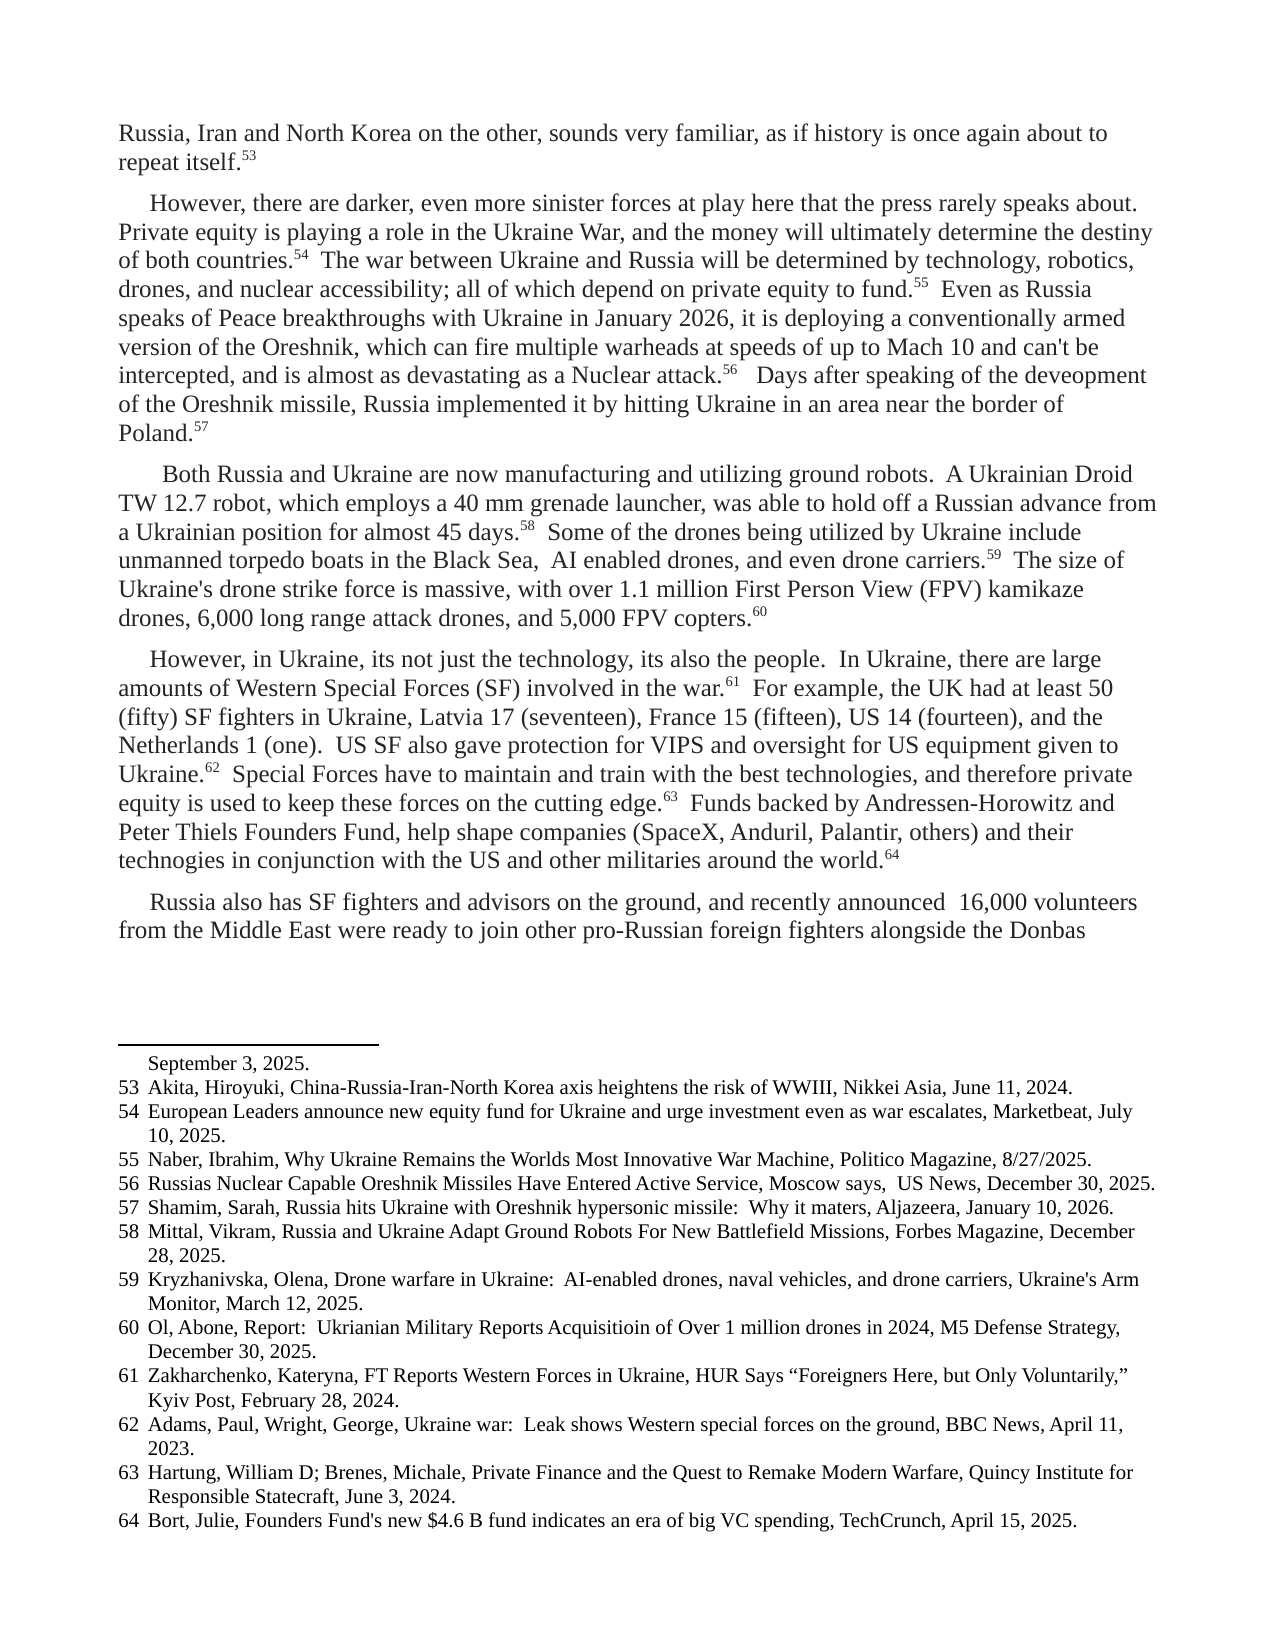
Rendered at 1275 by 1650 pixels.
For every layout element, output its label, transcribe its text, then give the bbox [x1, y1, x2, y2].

text However, there are darker, even more sinister forces at play here that the press rarely speaks about. Private equity is playing a role in the Ukraine War, and the money will ultimately determine the destiny of both countries. The war between Ukraine and Russia will be determined by technology, robotics, drones, and nuclear accessibility; all of which depend on private equity to fund. Even as Russia speaks of Peace breakthroughs with Ukraine in January 2026, it is deploying a conventionally armed version of the Oreshnik, which can fire multiple warheads at speeds of up to Mach 10 and can't be intercepted, and is almost as devastating as a Nuclear attack. Days after speaking of the deveopment of the Oreshnik missile, Russia implemented it by hitting Ukraine in an area near the border of Poland. [118, 188, 1157, 447]
text Shamim, Sarah, Russia hits Ukraine with Oreshnik hypersonic missile: Why it maters, Aljazeera, January 10, 2026. [118, 1195, 1157, 1219]
text Hartung, William D; Brenes, Michale, Private Finance and the Quest to Remake Modern Warfare, Quincy Institute for Responsible Statecraft, June 3, 2024. [118, 1460, 1157, 1508]
text Naber, Ibrahim, Why Ukraine Remains the Worlds Most Innovative War Machine, Politico Magazine, 8/27/2025. [118, 1147, 1157, 1171]
text However, in Ukraine, its not just the technology, its also the people. In Ukraine, there are large amounts of Western Special Forces (SF) involved in the war. For example, the UK had at least 50 (fifty) SF fighters in Ukraine, Latvia 17 (seventeen), France 15 (fifteen), US 14 (fourteen), and the Netherlands 1 (one). US SF also gave protection for VIPS and oversight for US equipment given to Ukraine. Special Forces have to maintain and train with the best technologies, and therefore private equity is used to keep these forces on the cutting edge. Funds backed by Andressen-Horowitz and Peter Thiels Founders Fund, help shape companies (SpaceX, Anduril, Palantir, others) and their technogies in conjunction with the US and other militaries around the world. [118, 644, 1157, 874]
text Zakharchenko, Kateryna, FT Reports Western Forces in Ukraine, HUR Says “Foreigners Here, but Only Voluntarily,” Kyiv Post, February 28, 2024. [118, 1363, 1157, 1412]
text Kryzhanivska, Olena, Drone warfare in Ukraine: AI-enabled drones, naval vehicles, and drone carriers, Ukraine's Arm Monitor, March 12, 2025. [118, 1267, 1157, 1315]
text Bort, Julie, Founders Fund's new $4.6 B fund indicates an era of big VC spending, TechCrunch, April 15, 2025. [118, 1508, 1157, 1532]
text Mittal, Vikram, Russia and Ukraine Adapt Ground Robots For New Battlefield Missions, Forbes Magazine, December 28, 2025. [118, 1219, 1157, 1267]
text Russia, Iran and North Korea on the other, sounds very familiar, as if history is once again about to repeat itself. [118, 118, 1157, 176]
text Both Russia and Ukraine are now manufacturing and utilizing ground robots. A Ukrainian Droid TW 12.7 robot, which employs a 40 mm grenade launcher, was able to hold off a Russian advance from a Ukrainian position for almost 45 days. Some of the drones being utilized by Ukraine include unmanned torpedo boats in the Black Sea, AI enabled drones, and even drone carriers. The size of Ukraine's drone strike force is massive, with over 1.1 million First Person View (FPV) kamikaze drones, 6,000 long range attack drones, and 5,000 FPV copters. [118, 459, 1157, 632]
text Adams, Paul, Wright, George, Ukraine war: Leak shows Western special forces on the ground, BBC News, April 11, 2023. [118, 1412, 1157, 1460]
text September 3, 2025. [118, 1051, 1157, 1075]
text Ol, Abone, Report: Ukrianian Military Reports Acquisitioin of Over 1 million drones in 2024, M5 Defense Strategy, December 30, 2025. [118, 1315, 1157, 1363]
text Russia also has SF fighters and advisors on the ground, and recently announced 16,000 volunteers from the Middle East were ready to join other pro-Russian foreign fighters alongside the Donbas [118, 887, 1157, 944]
text Russias Nuclear Capable Oreshnik Missiles Have Entered Active Service, Moscow says, US News, December 30, 2025. [118, 1171, 1157, 1195]
text Akita, Hiroyuki, China-Russia-Iran-North Korea axis heightens the risk of WWIII, Nikkei Asia, June 11, 2024. [118, 1075, 1157, 1099]
text European Leaders announce new equity fund for Ukraine and urge investment even as war escalates, Marketbeat, July 10, 2025. [118, 1099, 1157, 1147]
